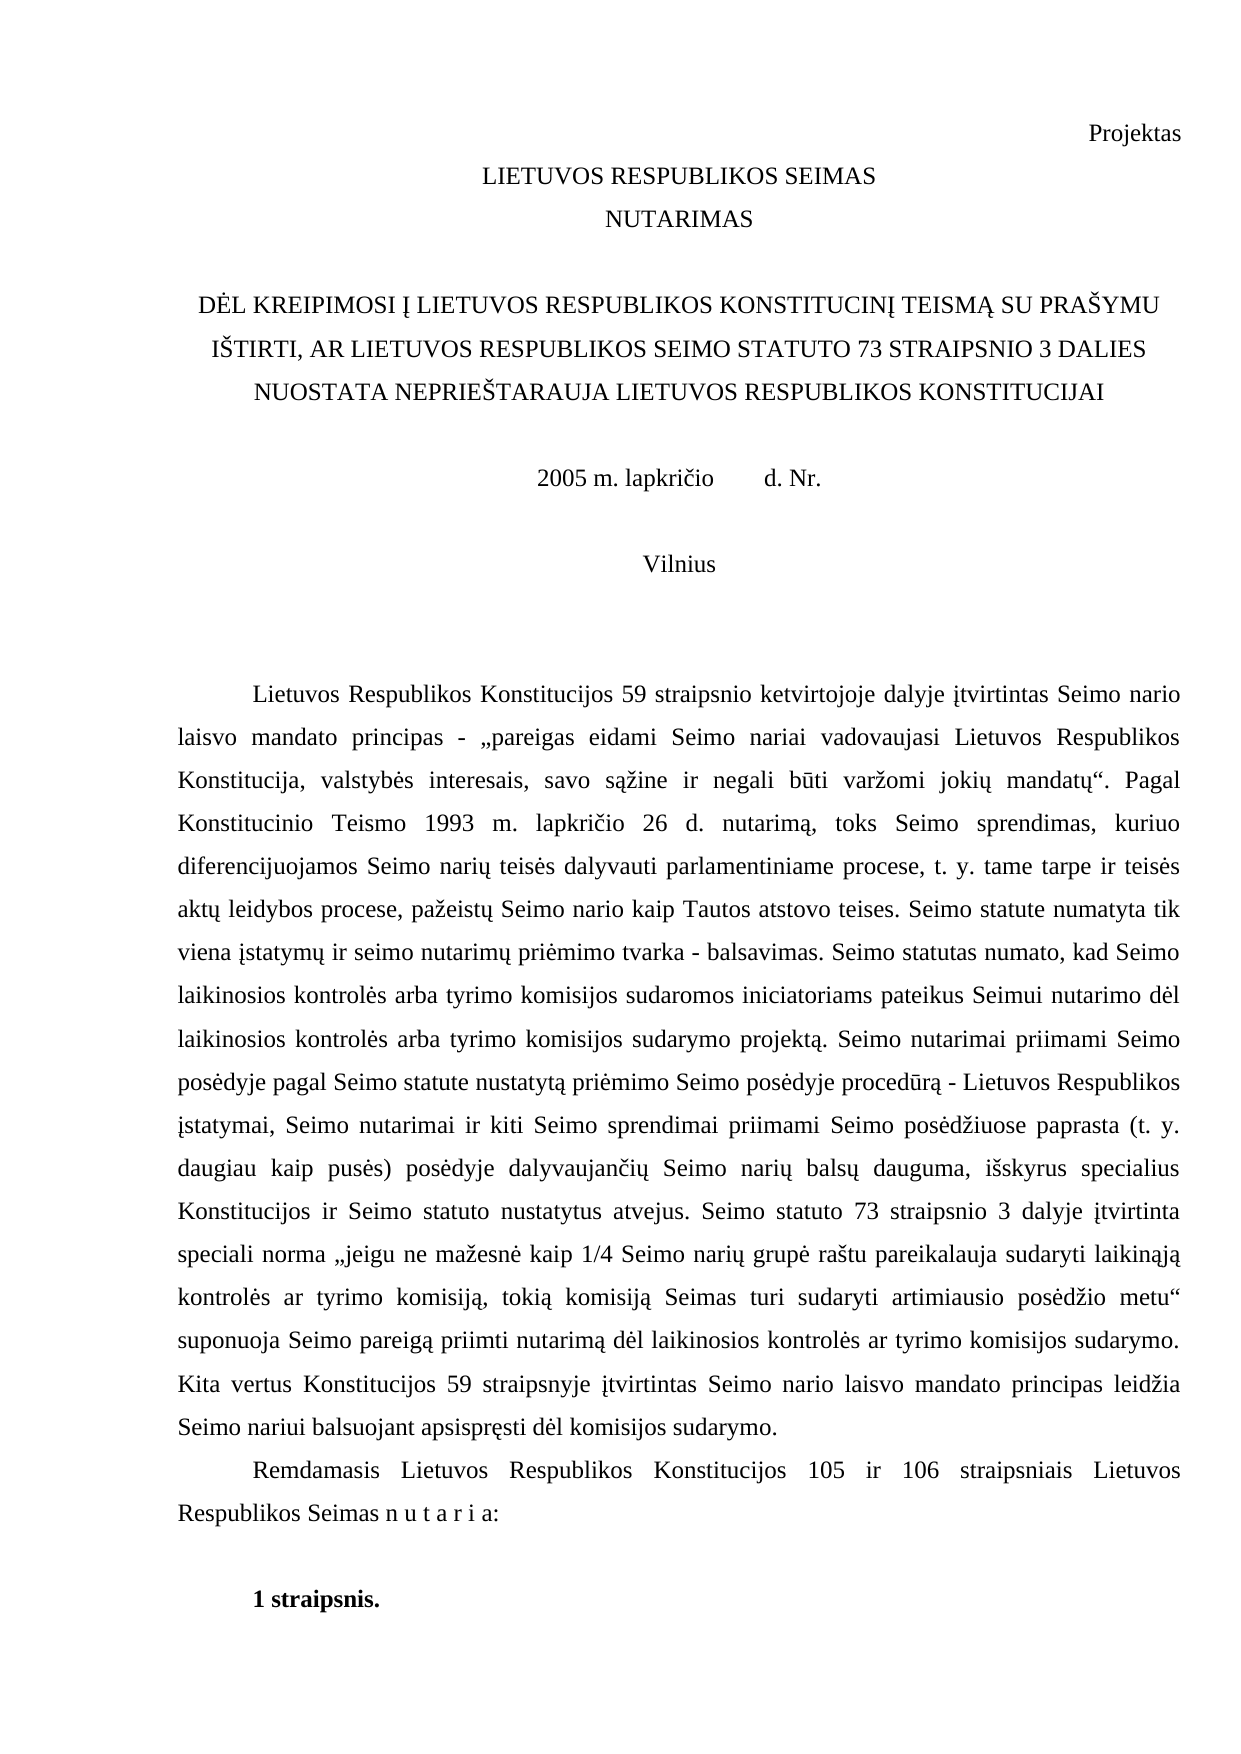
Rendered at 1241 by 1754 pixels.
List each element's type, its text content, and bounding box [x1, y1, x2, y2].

text Projektas [177, 118, 1181, 147]
text DĖL KREIPIMOSI Į LIETUVOS RESPUBLIKOS KONSTITUCINĮ TEISMĄ SU PRAŠYMU IŠTIRTI, AR LIETUVOS RESPUBLIKOS SEIMO STATUTO 73 STRAIPSNIO 3 DALIES NUOSTATA NEPRIEŠTARAUJA LIETUVOS RESPUBLIKOS KONSTITUCIJAI [177, 291, 1181, 406]
text LIETUVOS RESPUBLIKOS SEIMAS [177, 161, 1181, 190]
text Remdamasis Lietuvos Respublikos Konstitucijos 105 ir 106 straipsniais Lietuvos Respublikos Seimas n u t a r i a: [177, 1455, 1181, 1527]
text NUTARIMAS [177, 204, 1181, 233]
text Lietuvos Respublikos Konstitucijos 59 straipsnio ketvirtojoje dalyje įtvirtintas Seimo nario laisvo mandato principas - „pareigas eidami Seimo nariai vadovaujasi Lietuvos Respublikos Konstitucija, valstybės interesais, savo sąžine ir negali būti varžomi jokių mandatų“. Pagal Konstitucinio Teismo 1993 m. lapkričio 26 d. nutarimą, toks Seimo sprendimas, kuriuo diferencijuojamos Seimo narių teisės dalyvauti parlamentiniame procese, t. y. tame tarpe ir teisės aktų leidybos procese, pažeistų Seimo nario kaip Tautos atstovo teises. Seimo statute numatyta tik viena įstatymų ir seimo nutarimų priėmimo tvarka - balsavimas. Seimo statutas numato, kad Seimo laikinosios kontrolės arba tyrimo komisijos sudaromos iniciatoriams pateikus Seimui nutarimo dėl laikinosios kontrolės arba tyrimo komisijos sudarymo projektą. Seimo nutarimai priimami Seimo posėdyje pagal Seimo statute nustatytą priėmimo Seimo posėdyje procedūrą - Lietuvos Respublikos įstatymai, Seimo nutarimai ir kiti Seimo sprendimai priimami Seimo posėdžiuose paprasta (t. y. daugiau kaip pusės) posėdyje dalyvaujančių Seimo narių balsų dauguma, išskyrus specialius Konstitucijos ir Seimo statuto nustatytus atvejus. Seimo statuto 73 straipsnio 3 dalyje įtvirtinta speciali norma „jeigu ne mažesnė kaip 1/4 Seimo narių grupė raštu pareikalauja sudaryti laikinąją kontrolės ar tyrimo komisiją, tokią komisiją Seimas turi sudaryti artimiausio posėdžio metu“ suponuoja Seimo pareigą priimti nutarimą dėl laikinosios kontrolės ar tyrimo komisijos sudarymo. Kita vertus Konstitucijos 59 straipsnyje įtvirtintas Seimo nario laisvo mandato principas leidžia Seimo nariui balsuojant apsispręsti dėl komisijos sudarymo. [177, 679, 1181, 1441]
text 2005 m. lapkričio d. Nr. [177, 463, 1181, 492]
text 1 straipsnis. [177, 1584, 1181, 1613]
text Vilnius [177, 549, 1181, 578]
